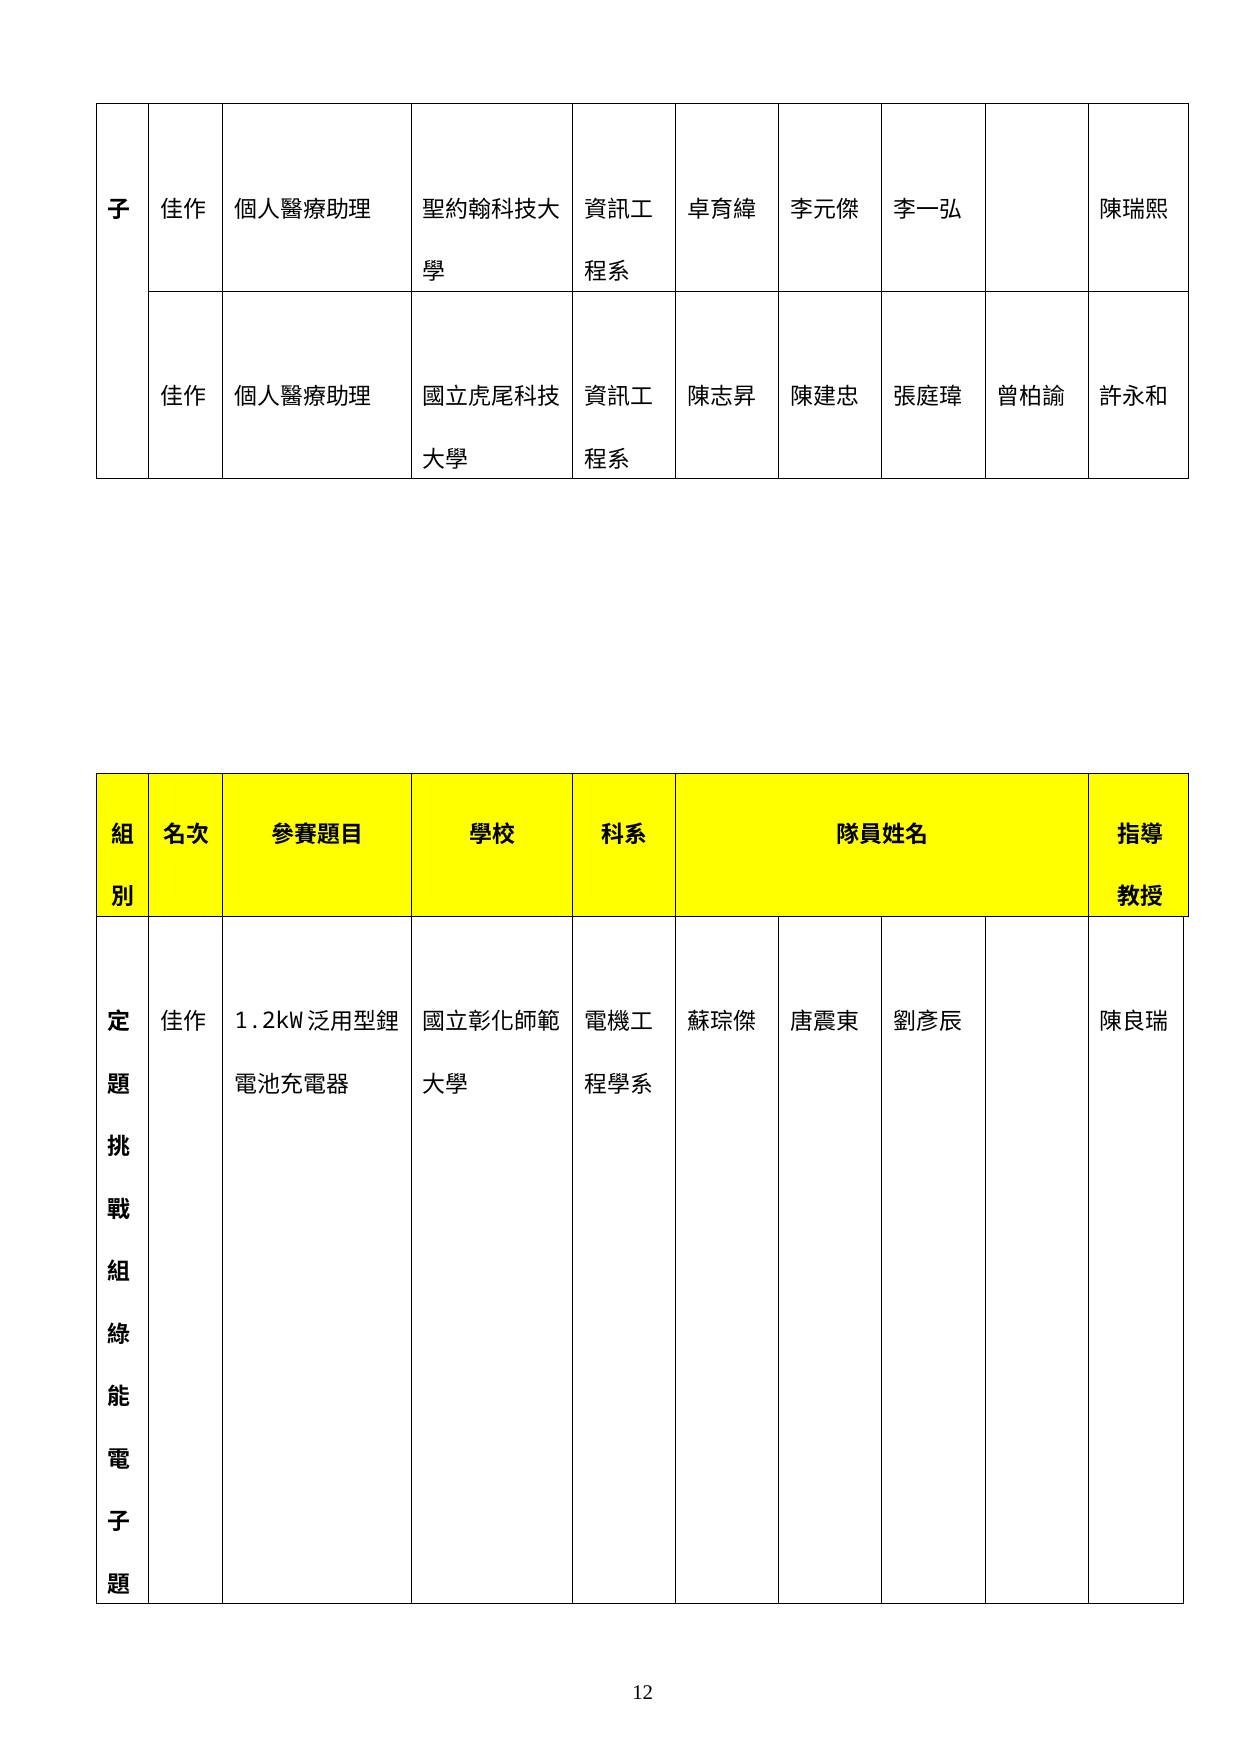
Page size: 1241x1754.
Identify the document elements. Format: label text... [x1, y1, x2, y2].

table_cell 劉彥辰 [882, 917, 985, 1603]
table_cell 指導 教授 [1089, 774, 1188, 916]
table_cell 名次 [149, 774, 222, 916]
table_cell 學校 [412, 774, 572, 916]
table_cell 國立彰化師範大學 [412, 917, 572, 1603]
table_cell [411, 479, 573, 772]
table_cell [573, 479, 676, 772]
table_cell 許永和 [1089, 292, 1188, 478]
table_cell 個人醫療助理 [223, 104, 411, 291]
table_cell 聖約翰科技大學 [412, 104, 572, 291]
table_cell 佳作 [149, 917, 222, 1603]
table_cell [96, 479, 149, 772]
table_cell 曾柏諭 [986, 292, 1088, 478]
table_cell 卓育緯 [676, 104, 778, 291]
table_cell 李一弘 [882, 104, 985, 291]
table_cell 陳瑞熙 [1089, 104, 1188, 291]
table_cell 隊員姓名 [676, 774, 1088, 916]
table_cell 參賽題目 [223, 774, 411, 916]
table_cell 唐震東 [779, 917, 881, 1603]
table_cell [223, 479, 411, 772]
table_cell 資訊工程系 [573, 104, 675, 291]
table_cell 陳良瑞 [1089, 917, 1183, 1603]
table_cell [149, 479, 223, 772]
table_cell 組別 [97, 774, 148, 916]
table_cell 蘇琮傑 [676, 917, 778, 1603]
table_cell [1088, 479, 1183, 772]
table_cell 佳作 [149, 104, 222, 291]
table_cell 陳建忠 [779, 292, 881, 478]
table_cell 1.2kW泛用型鋰電池充電器 [223, 917, 411, 1603]
table_cell [986, 104, 1088, 291]
table_cell 資訊工程系 [573, 292, 675, 478]
table_cell 李元傑 [779, 104, 881, 291]
table_cell 佳作 [149, 292, 222, 478]
table_cell 張庭瑋 [882, 292, 985, 478]
table_cell 個人醫療助理 [223, 292, 411, 478]
table_cell [1184, 917, 1189, 1603]
table_cell 科系 [573, 774, 675, 916]
table_cell 國立虎尾科技大學 [412, 292, 572, 478]
table_cell 電機工程學系 [573, 917, 675, 1603]
table_cell 子 [97, 104, 148, 478]
table_cell [676, 479, 1088, 772]
table_cell [1184, 479, 1189, 772]
table_cell 定 題 挑 戰 組 綠 能 電 子 題 [97, 917, 148, 1603]
table_cell [986, 917, 1088, 1603]
table_cell 陳志昇 [676, 292, 778, 478]
